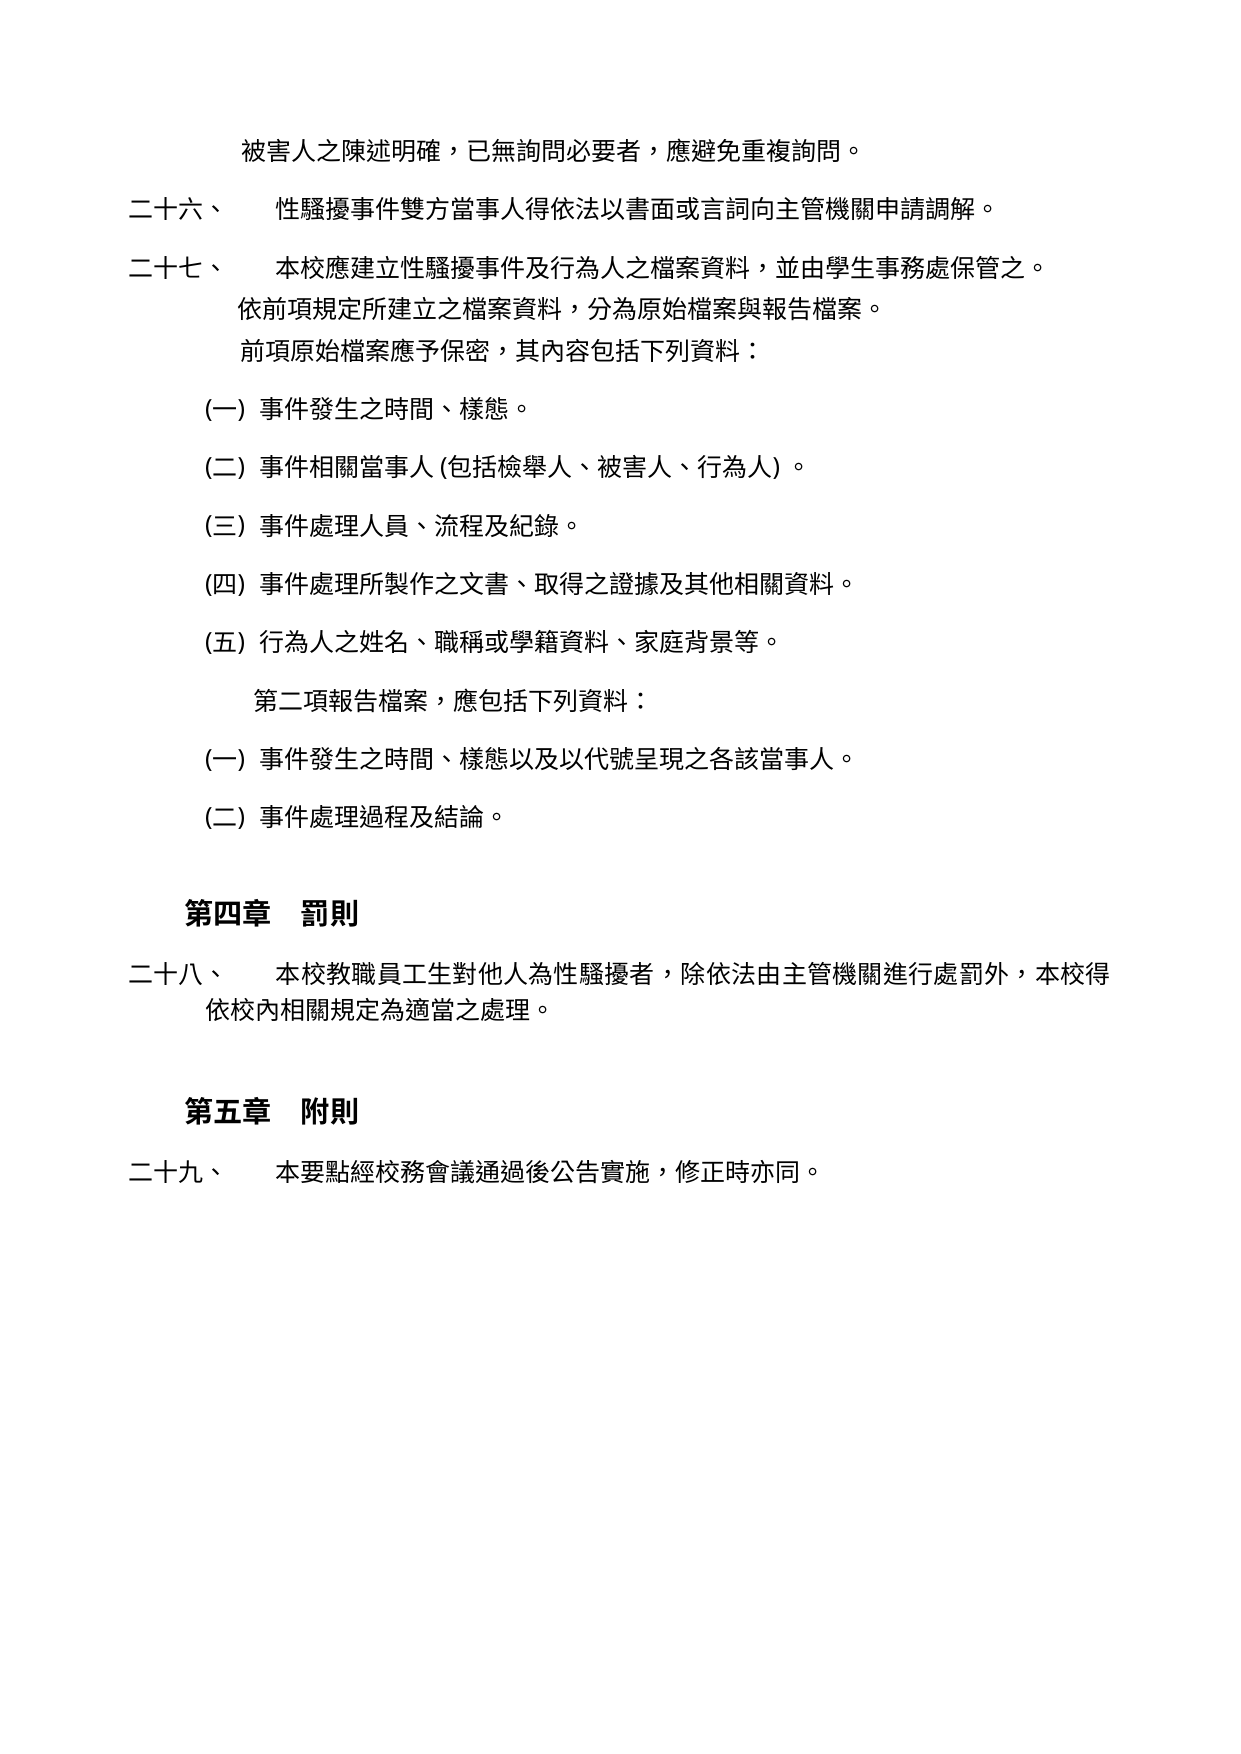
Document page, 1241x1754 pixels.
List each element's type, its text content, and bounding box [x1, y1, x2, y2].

list 本校教職員工生對他人為性騷擾者，除依法由主管機關進行處罰外，本校得依校內相關規定為適當之處理。 [128, 954, 1112, 1027]
list 本校應建立性騷擾事件及行為人之檔案資料，並由學生事務處保管之。 [128, 248, 1112, 284]
text 依前項規定所建立之檔案資料，分為原始檔案與報告檔案。 [128, 290, 1112, 326]
list 事件發生之時間、樣態。 [205, 389, 1112, 426]
list 性騷擾事件雙方當事人得依法以書面或言詞向主管機關申請調解。 [128, 190, 1112, 226]
list 事件處理過程及結論。 [205, 798, 1112, 834]
list 行為人之姓名、職稱或學籍資料、家庭背景等。 [205, 623, 1112, 659]
text 第四章 罰則 [128, 890, 1112, 932]
text 第五章 附則 [128, 1088, 1112, 1131]
list 本要點經校務會議通過後公告實施，修正時亦同。 [128, 1153, 1112, 1189]
text 前項原始檔案應予保密，其內容包括下列資料： [128, 331, 1112, 367]
list 事件處理人員、流程及紀錄。 [205, 506, 1112, 542]
text 第二項報告檔案，應包括下列資料： [128, 681, 1112, 717]
text 被害人之陳述明確，已無詢問必要者，應避免重複詢問。 [240, 132, 1112, 168]
list 事件發生之時間、樣態以及以代號呈現之各該當事人。 [205, 739, 1112, 776]
list 事件相關當事人 (包括檢舉人、被害人、行為人) 。 [205, 448, 1112, 484]
list 事件處理所製作之文書、取得之證據及其他相關資料。 [205, 564, 1112, 601]
